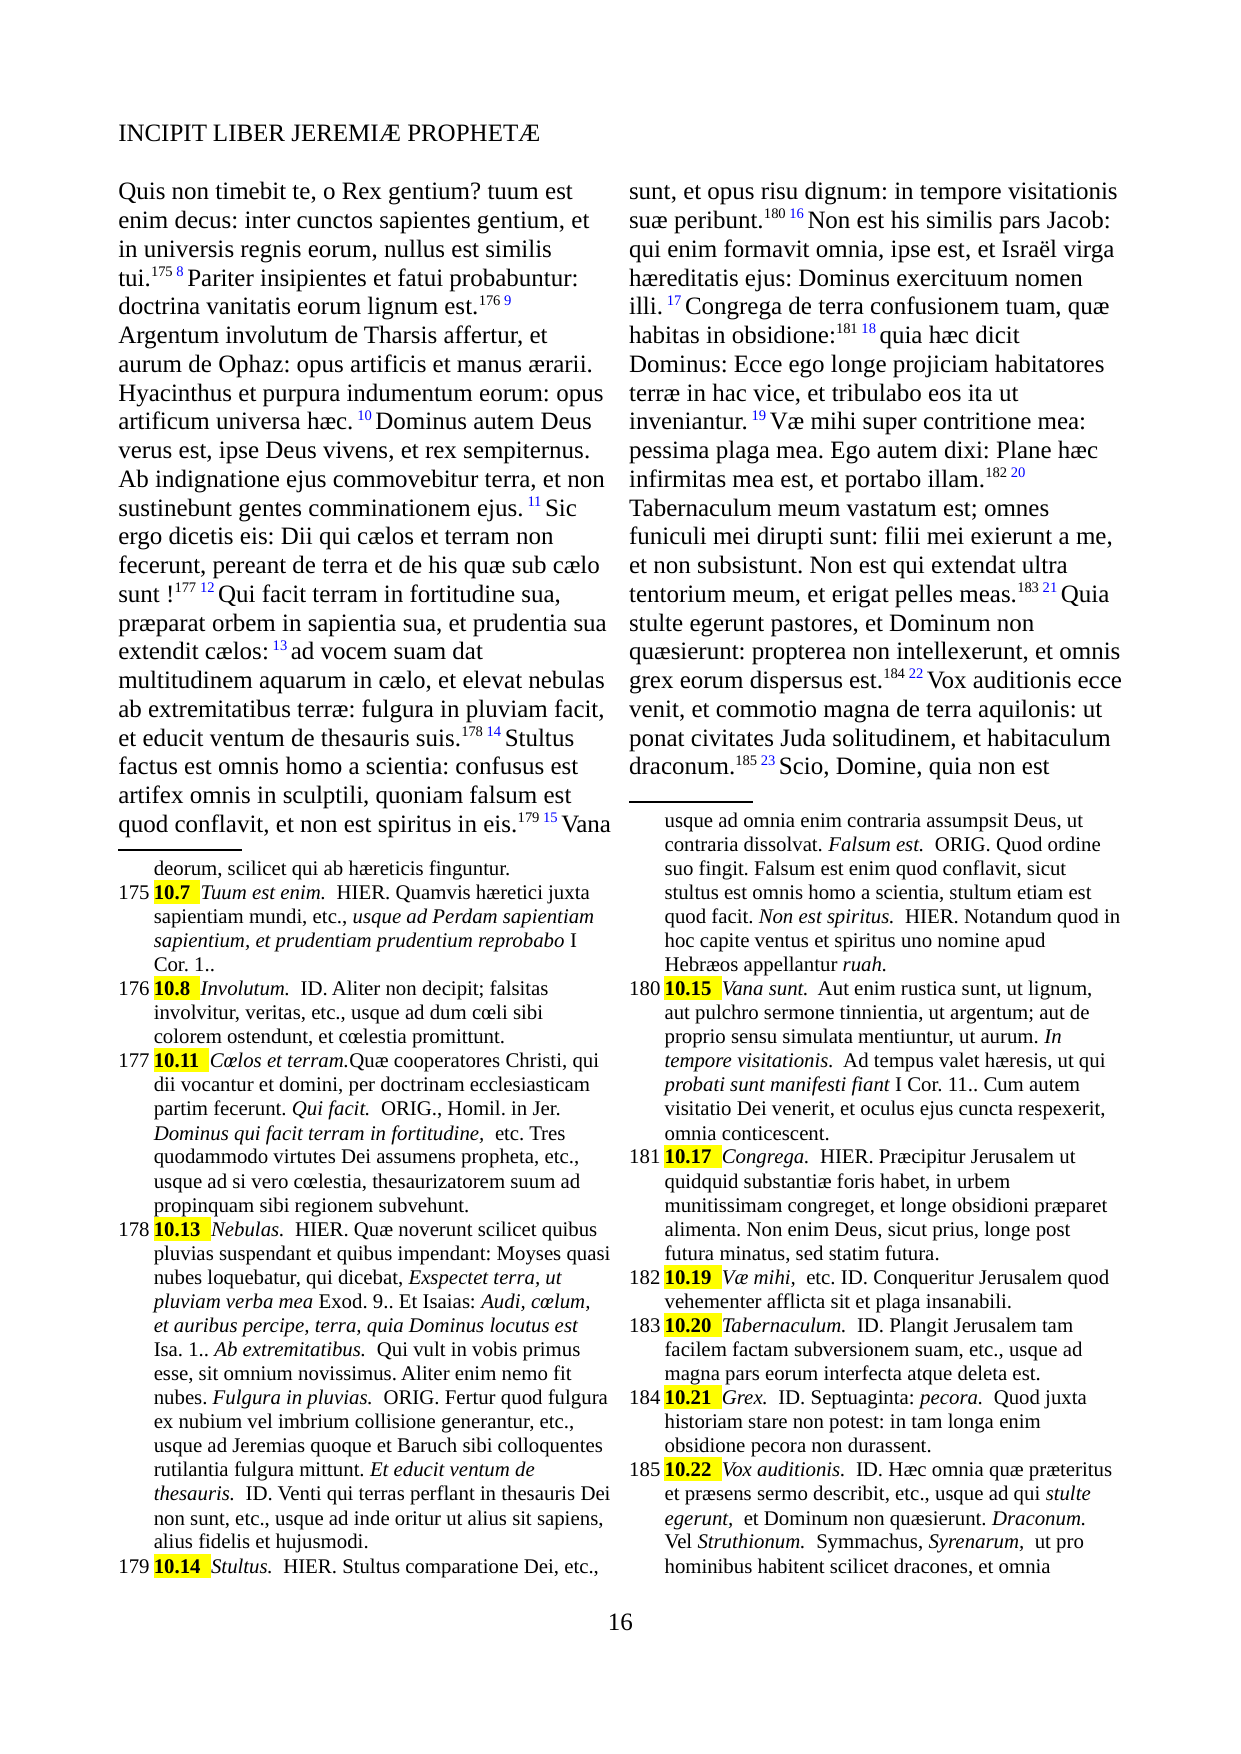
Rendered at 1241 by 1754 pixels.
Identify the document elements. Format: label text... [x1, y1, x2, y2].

text 10.14 Stultus. HIER. Stultus comparatione Dei, etc., [118, 1553, 611, 1578]
text usque ad omnia enim contraria assumpsit Deus, ut contraria dissolvat. Falsum est. ORIG. Quod ordine suo fingit. Falsum est enim quod conflavit, sicut stultus est omnis homo a scientia, stultum etiam est quod facit. Non est spiritus. HIER. Notandum quod in hoc capite ventus et spiritus uno nomine apud Hebræos appellantur ruah. [629, 808, 1122, 976]
text 10.7 Tuum est enim. HIER. Quamvis hæretici juxta sapientiam mundi, etc., usque ad Perdam sapientiam sapientium, et prudentiam prudentium reprobabo I Cor. 1.. [118, 880, 611, 976]
text 10.21 Grex. ID. Septuaginta: pecora. Quod juxta historiam stare non potest: in tam longa enim obsidione pecora non durassent. [629, 1385, 1122, 1457]
text 10.17 Congrega. HIER. Præcipitur Jerusalem ut quidquid substantiæ foris habet, in urbem munitissimam congreget, et longe obsidioni præparet alimenta. Non enim Deus, sicut prius, longe post futura minatus, sed statim futura. [629, 1144, 1122, 1265]
text 10 [Audite verbum quod locutus est Dominus super vos, domus Israël. 2 Hæc dicit Dominus: Juxta vias gentium nolite discere, et a signis cæli nolite metuere, quæ timent gentes, 3 quia leges populorum vanæ sunt. Quia lignum de saltu præcidit opus manus artificis in ascia: 4 argento et auro decoravit illud: clavis et malleis compegit, ut non dissolvatur: 5 in similitudinem palmæ fabricata sunt, et non loquentur: portata tollentur, quia incedere non valent. Nolite ergo timere ea, quia nec male possunt facere, nec bene. 6 Non est similis tui, Domine: magnus es tu, et magnum nomen tuum in fortitudine. 7 Quis non timebit te, o Rex gentium? tuum est enim decus: inter cunctos sapientes gentium, et in universis regnis eorum, nullus est similis tui. 8 Pariter insipientes et fatui probabuntur: doctrina vanitatis eorum lignum est. 9 Argentum involutum de Tharsis affertur, et aurum de Ophaz: opus artificis et manus ærarii. Hyacinthus et purpura indumentum eorum: opus artificum universa hæc. 10 Dominus autem Deus verus est, ipse Deus vivens, et rex sempiternus. Ab indignatione ejus commovebitur terra, et non sustinebunt gentes comminationem ejus. 11 Sic ergo dicetis eis: Dii qui cælos et terram non fecerunt, pereant de terra et de his quæ sub cælo sunt ! 12 Qui facit terram in fortitudine sua, præparat orbem in sapientia sua, et prudentia sua extendit cælos: 13 ad vocem suam dat multitudinem aquarum in cælo, et elevat nebulas ab extremitatibus terræ: fulgura in pluviam facit, et educit ventum de thesauris suis. 14 Stultus factus est omnis homo a scientia: confusus est artifex omnis in sculptili, quoniam falsum est quod conflavit, et non est spiritus in eis. 15 Vana sunt, et opus risu dignum: in tempore visitationis suæ peribunt. 16 Non est his similis pars Jacob: qui enim formavit omnia, ipse est, et Israël virga hæreditatis ejus: Dominus exercituum nomen illi. 17 Congrega de terra confusionem tuam, quæ habitas in obsidione: 18 quia hæc dicit Dominus: Ecce ego longe projiciam habitatores terræ in hac vice, et tribulabo eos ita ut inveniantur. 19 Væ mihi super contritione mea: pessima plaga mea. Ego autem dixi: Plane hæc infirmitas mea est, et portabo illam. 20 Tabernaculum meum vastatum est; omnes funiculi mei dirupti sunt: filii mei exierunt a me, et non subsistunt. Non est qui extendat ultra tentorium meum, et erigat pelles meas. 21 Quia stulte egerunt pastores, et Dominum non quæsierunt: propterea non intellexerunt, et omnis grex eorum dispersus est. 22 Vox auditionis ecce venit, et commotio magna de terra aquilonis: ut ponat civitates Juda solitudinem, et habitaculum draconum. 23 Scio, Domine, quia non est hominis via ejus, nec viri est ut ambulet, et dirigat gressus suos. 24 Corripe me, Domine, verumtamen in judicio, et non in furore tuo, ne forte ad nihilum redigas me. 25 Effunde indignationem tuam super gentes quæ non cognoverunt te, et super provincias quæ nomen tuum non invocaverunt: quia comederunt Jacob, et devoraverunt eum, et consumpserunt illum, et decus ejus dissipaverunt.] [629, 176, 1122, 780]
text 10.22 Vox auditionis. ID. Hæc omnia quæ præteritus et præsens sermo describit, etc., usque ad qui stulte egerunt, et Dominum non quæsierunt. Draconum. Vel Struthionum. Symmachus, Syrenarum, ut pro hominibus habitent scilicet dracones, et omnia [629, 1457, 1122, 1578]
text 10.13 Nebulas. HIER. Quæ noverunt scilicet quibus pluvias suspendant et quibus impendant: Moyses quasi nubes loquebatur, qui dicebat, Exspectet terra, ut pluviam verba mea Exod. 9.. Et Isaias: Audi, cœlum, et auribus percipe, terra, quia Dominus locutus est Isa. 1.. Ab extremitatibus. Qui vult in vobis primus esse, sit omnium novissimus. Aliter enim nemo fit nubes. Fulgura in pluvias. ORIG. Fertur quod fulgura ex nubium vel imbrium collisione generantur, etc., usque ad Jeremias quoque et Baruch sibi colloquentes rutilantia fulgura mittunt. Et educit ventum de thesauris. ID. Venti qui terras perflant in thesauris Dei non sunt, etc., usque ad inde oritur ut alius sit sapiens, alius fidelis et hujusmodi. [118, 1217, 611, 1553]
text 10.11 Cœlos et terram.Quæ cooperatores Christi, qui dii vocantur et domini, per doctrinam ecclesiasticam partim fecerunt. Qui facit. ORIG., Homil. in Jer. Dominus qui facit terram in fortitudine, etc. Tres quodammodo virtutes Dei assumens propheta, etc., usque ad si vero cœlestia, thesaurizatorem suum ad propinquam sibi regionem subvehunt. [118, 1048, 611, 1217]
text 10 [Audite verbum quod locutus est Dominus super vos, domus Israël. 2 Hæc dicit Dominus: Juxta vias gentium nolite discere, et a signis cæli nolite metuere, quæ timent gentes, 3 quia leges populorum vanæ sunt. Quia lignum de saltu præcidit opus manus artificis in ascia: 4 argento et auro decoravit illud: clavis et malleis compegit, ut non dissolvatur: 5 in similitudinem palmæ fabricata sunt, et non loquentur: portata tollentur, quia incedere non valent. Nolite ergo timere ea, quia nec male possunt facere, nec bene. 6 Non est similis tui, Domine: magnus es tu, et magnum nomen tuum in fortitudine. 7 Quis non timebit te, o Rex gentium? tuum est enim decus: inter cunctos sapientes gentium, et in universis regnis eorum, nullus est similis tui. 8 Pariter insipientes et fatui probabuntur: doctrina vanitatis eorum lignum est. 9 Argentum involutum de Tharsis affertur, et aurum de Ophaz: opus artificis et manus ærarii. Hyacinthus et purpura indumentum eorum: opus artificum universa hæc. 10 Dominus autem Deus verus est, ipse Deus vivens, et rex sempiternus. Ab indignatione ejus commovebitur terra, et non sustinebunt gentes comminationem ejus. 11 Sic ergo dicetis eis: Dii qui cælos et terram non fecerunt, pereant de terra et de his quæ sub cælo sunt ! 12 Qui facit terram in fortitudine sua, præparat orbem in sapientia sua, et prudentia sua extendit cælos: 13 ad vocem suam dat multitudinem aquarum in cælo, et elevat nebulas ab extremitatibus terræ: fulgura in pluviam facit, et educit ventum de thesauris suis. 14 Stultus factus est omnis homo a scientia: confusus est artifex omnis in sculptili, quoniam falsum est quod conflavit, et non est spiritus in eis. 15 Vana sunt, et opus risu dignum: in tempore visitationis suæ peribunt. 16 Non est his similis pars Jacob: qui enim formavit omnia, ipse est, et Israël virga hæreditatis ejus: Dominus exercituum nomen illi. 17 Congrega de terra confusionem tuam, quæ habitas in obsidione: 18 quia hæc dicit Dominus: Ecce ego longe projiciam habitatores terræ in hac vice, et tribulabo eos ita ut inveniantur. 19 Væ mihi super contritione mea: pessima plaga mea. Ego autem dixi: Plane hæc infirmitas mea est, et portabo illam. 20 Tabernaculum meum vastatum est; omnes funiculi mei dirupti sunt: filii mei exierunt a me, et non subsistunt. Non est qui extendat ultra tentorium meum, et erigat pelles meas. 21 Quia stulte egerunt pastores, et Dominum non quæsierunt: propterea non intellexerunt, et omnis grex eorum dispersus est. 22 Vox auditionis ecce venit, et commotio magna de terra aquilonis: ut ponat civitates Juda solitudinem, et habitaculum draconum. 23 Scio, Domine, quia non est hominis via ejus, nec viri est ut ambulet, et dirigat gressus suos. 24 Corripe me, Domine, verumtamen in judicio, et non in furore tuo, ne forte ad nihilum redigas me. 25 Effunde indignationem tuam super gentes quæ non cognoverunt te, et super provincias quæ nomen tuum non invocaverunt: quia comederunt Jacob, et devoraverunt eum, et consumpserunt illum, et decus ejus dissipaverunt.] [118, 176, 611, 838]
text 10.15 Vana sunt. Aut enim rustica sunt, ut lignum, aut pulchro sermone tinnientia, ut argentum; aut de proprio sensu simulata mentiuntur, ut aurum. In tempore visitationis. Ad tempus valet hæresis, ut qui probati sunt manifesti fiant I Cor. 11.. Cum autem visitatio Dei venerit, et oculus ejus cuncta respexerit, omnia conticescent. [629, 976, 1122, 1144]
text deorum, scilicet qui ab hæreticis finguntur. [118, 856, 611, 880]
text 10.19 Væ mihi, etc. ID. Conqueritur Jerusalem quod vehementer afflicta sit et plaga insanabili. [629, 1265, 1122, 1313]
text 10.20 Tabernaculum. ID. Plangit Jerusalem tam facilem factam subversionem suam, etc., usque ad magna pars eorum interfecta atque deleta est. [629, 1313, 1122, 1385]
text 10.8 Involutum. ID. Aliter non decipit; falsitas involvitur, veritas, etc., usque ad dum cœli sibi colorem ostendunt, et cœlestia promittunt. [118, 976, 611, 1048]
